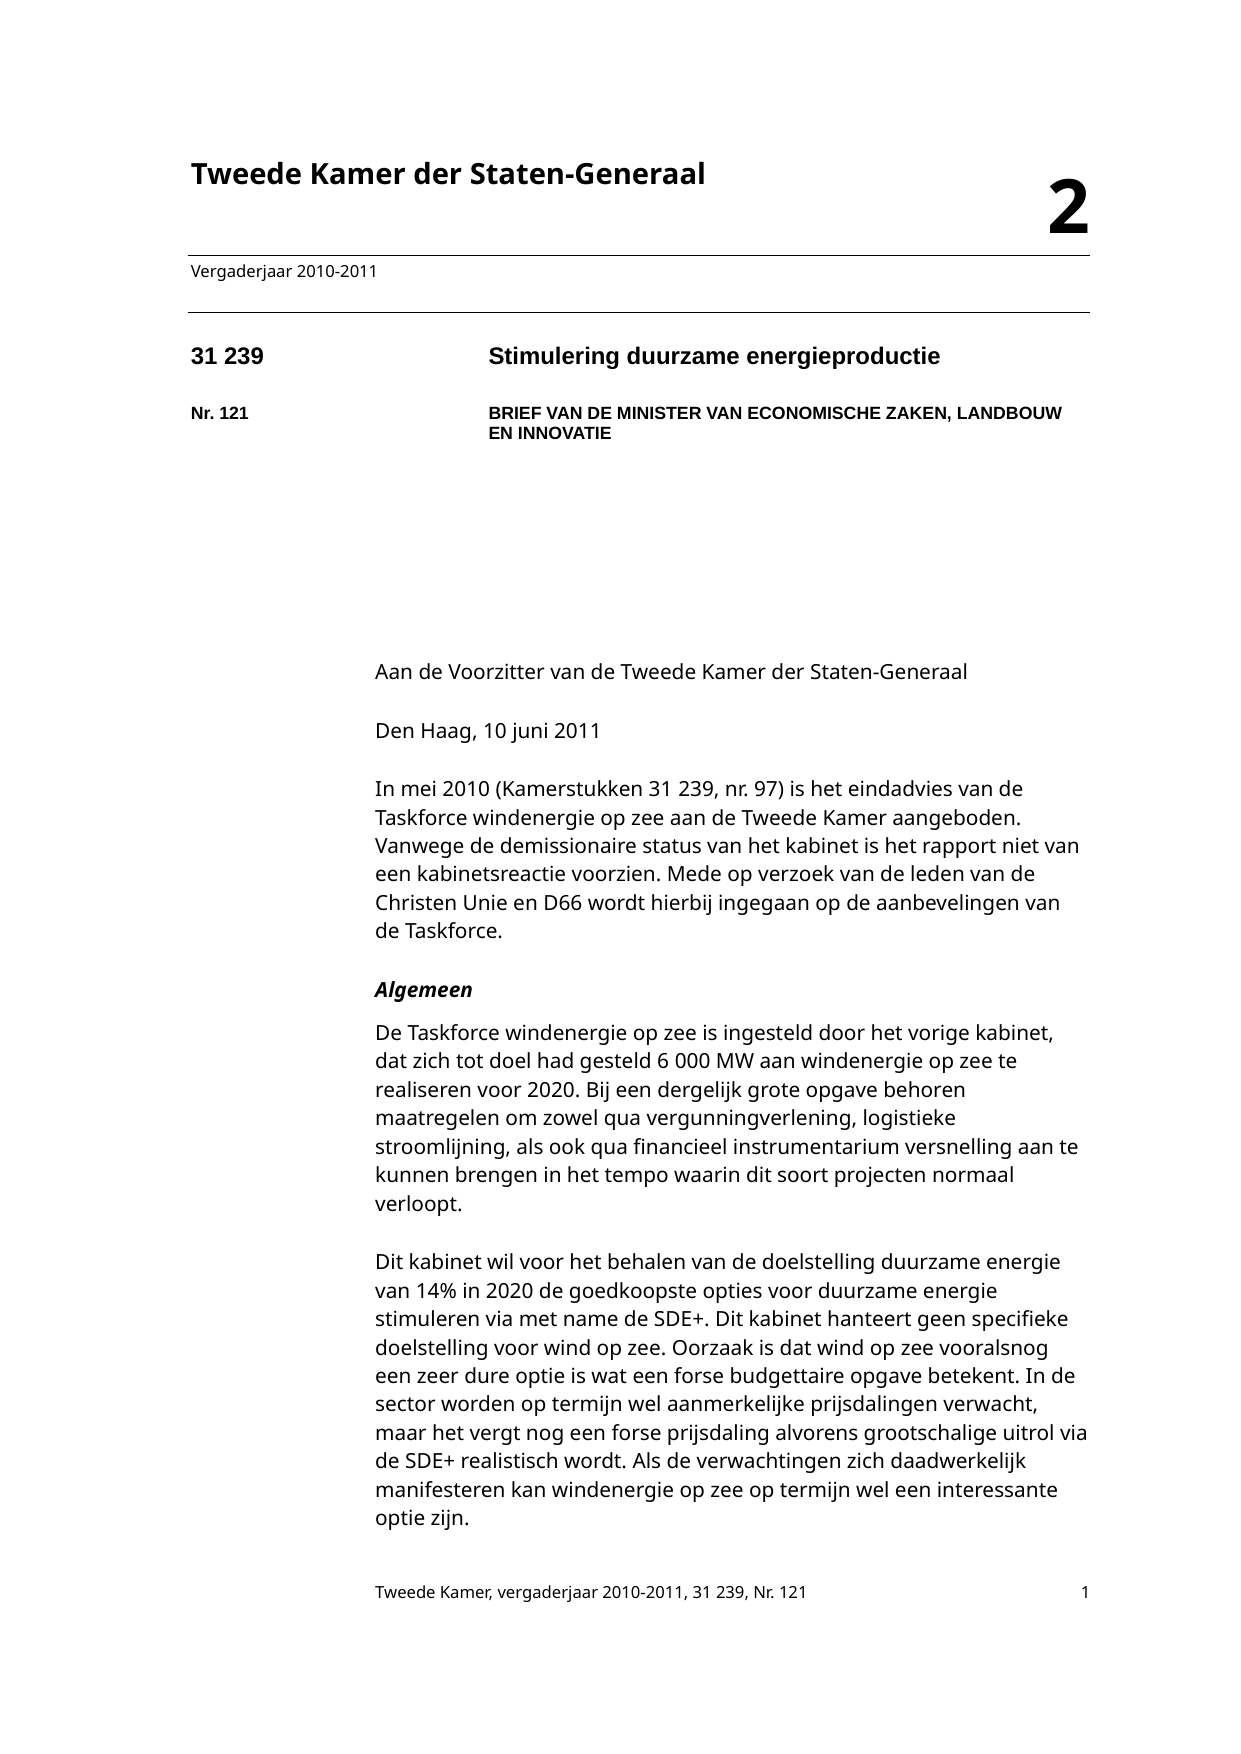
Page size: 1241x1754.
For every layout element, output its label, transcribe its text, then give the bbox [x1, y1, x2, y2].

text Den Haag, 10 juni 2011 [375, 716, 1090, 744]
text De Taskforce windenergie op zee is ingesteld door het vorige kabinet, dat zich tot doel had gesteld 6 000 MW aan windenergie op zee te realiseren voor 2020. Bij een dergelijk grote opgave behoren maatregelen om zowel qua vergunningverlening, logistieke stroomlijning, als ook qua financieel instrumentarium versnelling aan te kunnen brengen in het tempo waarin dit soort projecten normaal verloopt. [375, 1018, 1090, 1217]
table_cell Nr. 121 [188, 399, 485, 539]
text Algemeen [375, 975, 1090, 1003]
table_header Tweede Kamer der Staten-Generaal [188, 150, 909, 255]
table_cell [188, 313, 485, 339]
table_cell Vergaderjaar 2010-2011 [188, 256, 485, 312]
table_cell Stimulering duurzame energieproductie [485, 339, 1090, 399]
table_cell [485, 256, 1090, 312]
text Aan de Voorzitter van de Tweede Kamer der Staten-Generaal [375, 657, 1090, 686]
text Dit kabinet wil voor het behalen van de doelstelling duurzame energie van 14% in 2020 de goedkoopste opties voor duurzame energie stimuleren via met name de SDE+. Dit kabinet hanteert geen specifieke doelstelling voor wind op zee. Oorzaak is dat wind op zee vooralsnog een zeer dure optie is wat een forse budgettaire opgave betekent. In de sector worden op termijn wel aanmerkelijke prijsdalingen verwacht, maar het vergt nog een forse prijsdaling alvorens grootschalige uitrol via de SDE+ realistisch wordt. Als de verwachtingen zich daadwerkelijk manifesteren kan windenergie op zee op termijn wel een interessante optie zijn. [375, 1247, 1090, 1532]
table_header 2 [910, 150, 1090, 255]
table_cell BRIEF VAN DE MINISTER VAN ECONOMISCHE ZAKEN, LANDBOUW EN INNOVATIE [485, 399, 1090, 539]
table_cell 31 239 [188, 339, 485, 399]
text In mei 2010 (Kamerstukken 31 239, nr. 97) is het eindadvies van de Taskforce windenergie op zee aan de Tweede Kamer aangeboden. Vanwege de demissionaire status van het kabinet is het rapport niet van een kabinetsreactie voorzien. Mede op verzoek van de leden van de Christen Unie en D66 wordt hierbij ingegaan op de aanbevelingen van de Taskforce. [375, 774, 1090, 945]
table_cell [485, 313, 1090, 339]
